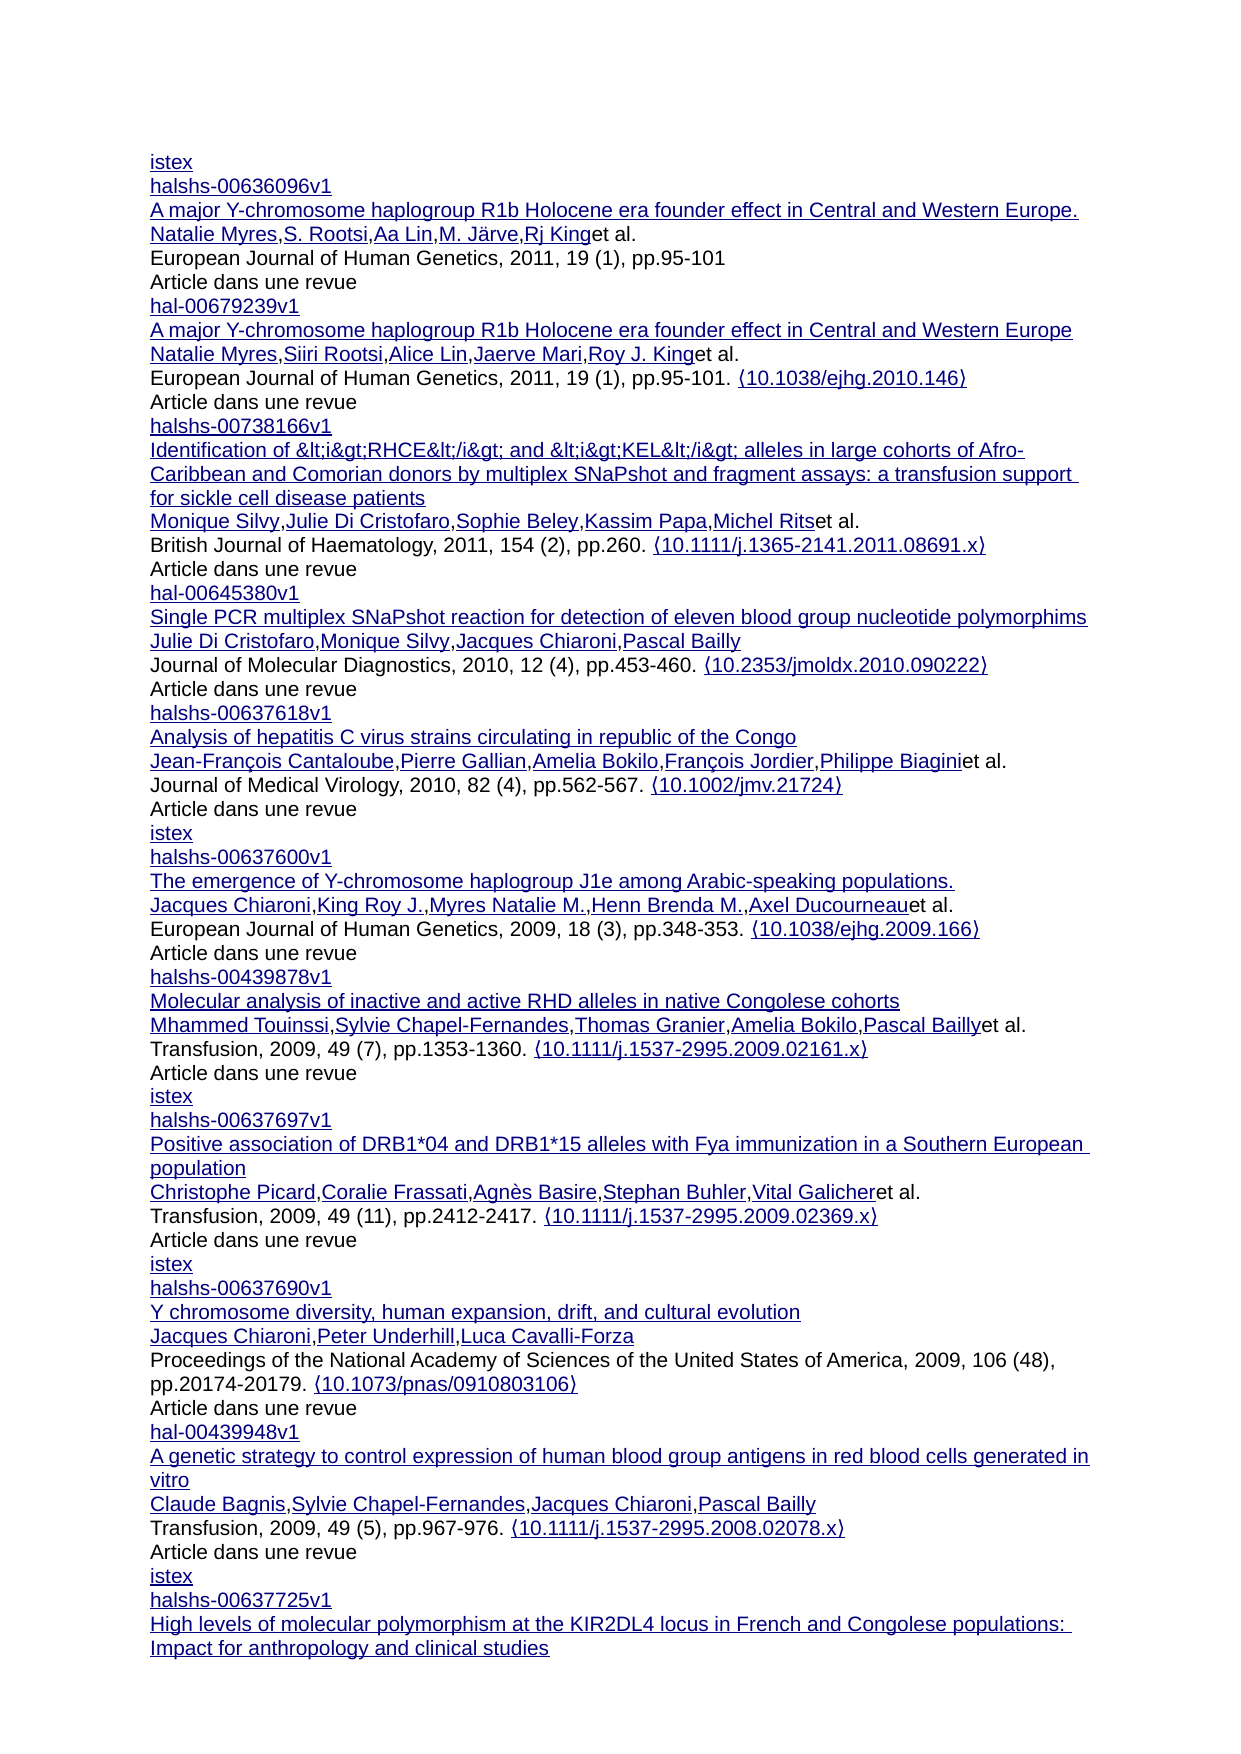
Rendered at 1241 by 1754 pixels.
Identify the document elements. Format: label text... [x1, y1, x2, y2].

table_cell A major Y-chromosome haplogroup R1b Holocene era founder effect in Central and Western Europe Natalie Myres,Siiri Rootsi,Alice Lin,Jaerve Mari,Roy J. Kinget al. European Journal of Human Genetics, 2011, 19 (1), pp.95-101. ⟨10.1038/ejhg.2010.146⟩ Article dans une revue halshs-00738166v1 [150, 318, 1090, 437]
table_cell Molecular analysis of inactive and active RHD alleles in native Congolese cohorts Mhammed Touinssi,Sylvie Chapel-Fernandes,Thomas Granier,Amelia Bokilo,Pascal Baillyet al. Transfusion, 2009, 49 (7), pp.1353-1360. ⟨10.1111/j.1537-2995.2009.02161.x⟩ Article dans une revue istex halshs-00637697v1 [150, 989, 1090, 1132]
table_cell The emergence of Y-chromosome haplogroup J1e among Arabic-speaking populations. Jacques Chiaroni,King Roy J.,Myres Natalie M.,Henn Brenda M.,Axel Ducourneauet al. European Journal of Human Genetics, 2009, 18 (3), pp.348-353. ⟨10.1038/ejhg.2009.166⟩ Article dans une revue halshs-00439878v1 [150, 869, 1090, 988]
table_cell Positive association of DRB1*04 and DRB1*15 alleles with Fya immunization in a Southern European [150, 1132, 1090, 1153]
table_cell vitro Claude Bagnis,Sylvie Chapel-Fernandes,Jacques Chiaroni,Pascal Bailly Transfusion, 2009, 49 (5), pp.967-976. ⟨10.1111/j.1537-2995.2008.02078.x⟩ Article dans une revue istex halshs-00637725v1 [150, 1466, 1090, 1611]
table_cell A genetic strategy to control expression of human blood group antigens in red blood cells generated in [150, 1444, 1090, 1465]
table_cell High levels of molecular polymorphism at the KIR2DL4 locus in French and Congolese populations: Impact for anthropology and clinical studies [150, 1611, 1090, 1659]
table_cell Single PCR multiplex SNaPshot reaction for detection of eleven blood group nucleotide polymorphims Julie Di Cristofaro,Monique Silvy,Jacques Chiaroni,Pascal Bailly Journal of Molecular Diagnostics, 2010, 12 (4), pp.453-460. ⟨10.2353/jmoldx.2010.090222⟩ Article dans une revue halshs-00637618v1 [150, 605, 1090, 725]
table_cell Identification of &lt;i&gt;RHCE&lt;/i&gt; and &lt;i&gt;KEL&lt;/i&gt; alleles in large cohorts of Afro-Caribbean and Comorian donors by multiplex SNaPshot and fragment assays: a transfusion support for sickle cell disease patients Monique Silvy,Julie Di Cristofaro,Sophie Beley,Kassim Papa,Michel Ritset al. British Journal of Haematology, 2011, 154 (2), pp.260. ⟨10.1111/j.1365-2141.2011.08691.x⟩ Article dans une revue hal-00645380v1 [150, 438, 1090, 605]
table_cell Analysis of hepatitis C virus strains circulating in republic of the Congo Jean-François Cantaloube,Pierre Gallian,Amelia Bokilo,François Jordier,Philippe Biaginiet al. Journal of Medical Virology, 2010, 82 (4), pp.562-567. ⟨10.1002/jmv.21724⟩ Article dans une revue istex halshs-00637600v1 [150, 725, 1090, 869]
table_cell Y chromosome diversity, human expansion, drift, and cultural evolution Jacques Chiaroni,Peter Underhill,Luca Cavalli-Forza Proceedings of the National Academy of Sciences of the United States of America, 2009, 106 (48), pp.20174-20179. ⟨10.1073/pnas/0910803106⟩ Article dans une revue hal-00439948v1 [150, 1300, 1090, 1444]
table_cell A major Y-chromosome haplogroup R1b Holocene era founder effect in Central and Western Europe. Natalie Myres,S. Rootsi,Aa Lin,M. Järve,Rj Kinget al. European Journal of Human Genetics, 2011, 19 (1), pp.95-101 Article dans une revue hal-00679239v1 [150, 198, 1090, 318]
table_cell istex halshs-00636096v1 [150, 150, 1090, 198]
table_cell population Christophe Picard,Coralie Frassati,Agnès Basire,Stephan Buhler,Vital Galicheret al. Transfusion, 2009, 49 (11), pp.2412-2417. ⟨10.1111/j.1537-2995.2009.02369.x⟩ Article dans une revue istex halshs-00637690v1 [150, 1154, 1090, 1300]
